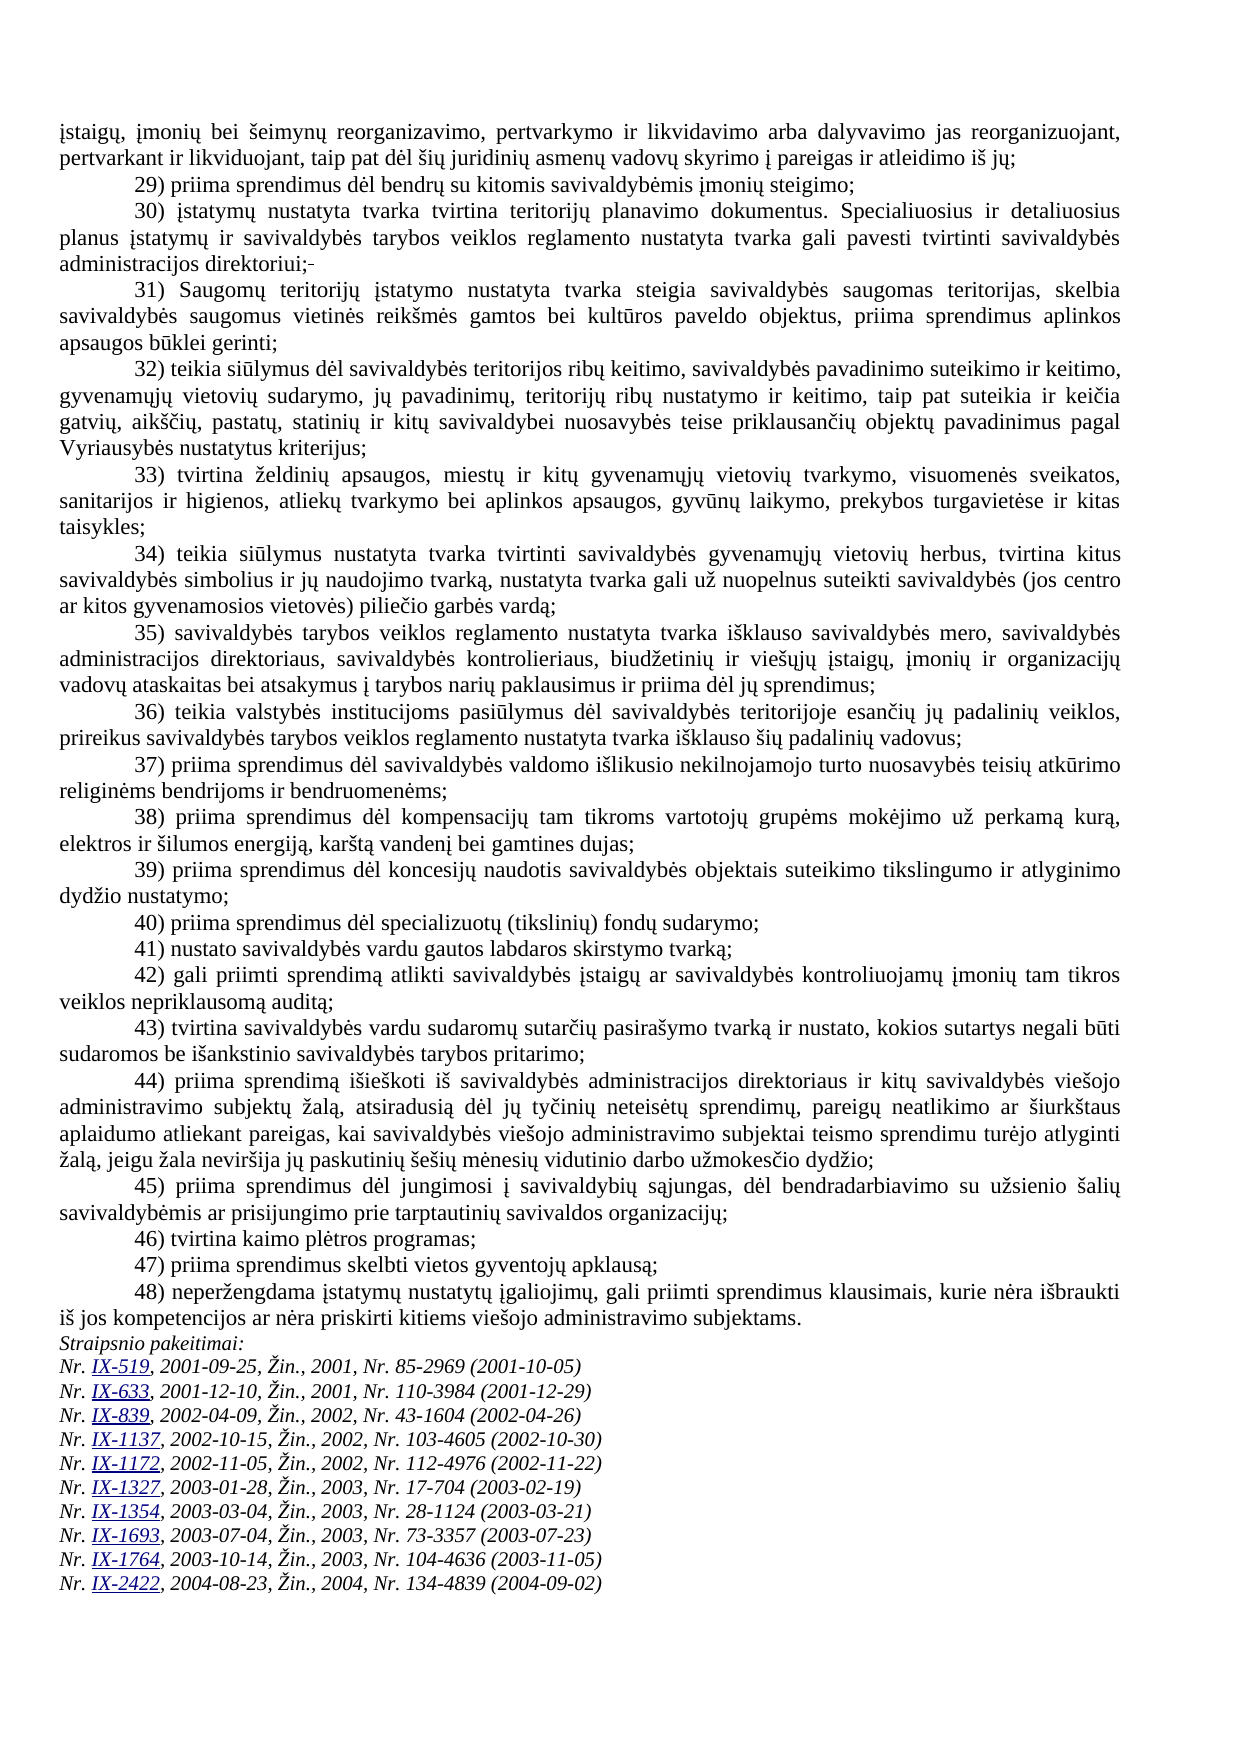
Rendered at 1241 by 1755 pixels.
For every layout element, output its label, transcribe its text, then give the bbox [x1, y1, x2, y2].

text 29) priima sprendimus dėl bendrų su kitomis savivaldybėmis įmonių steigimo; [59, 171, 1122, 197]
text Nr. IX-1764, 2003-10-14, Žin., 2003, Nr. 104-4636 (2003-11-05) [59, 1547, 1122, 1571]
text 42) gali priimti sprendimą atlikti savivaldybės įstaigų ar savivaldybės kontroliuojamų įmonių tam tikros veiklos nepriklausomą auditą; [59, 961, 1122, 1014]
text Nr. IX-1693, 2003-07-04, Žin., 2003, Nr. 73-3357 (2003-07-23) [59, 1523, 1122, 1547]
text Nr. IX-839, 2002-04-09, Žin., 2002, Nr. 43-1604 (2002-04-26) [59, 1403, 1122, 1427]
text Nr. IX-1137, 2002-10-15, Žin., 2002, Nr. 103-4605 (2002-10-30) [59, 1427, 1122, 1451]
text Straipsnio pakeitimai: [59, 1330, 1122, 1354]
text 41) nustato savivaldybės vardu gautos labdaros skirstymo tvarką; [59, 935, 1122, 961]
text 46) tvirtina kaimo plėtros programas; [59, 1225, 1122, 1251]
text Nr. IX-519, 2001-09-25, Žin., 2001, Nr. 85-2969 (2001-10-05) [59, 1354, 1122, 1378]
text 35) savivaldybės tarybos veiklos reglamento nustatyta tvarka išklauso savivaldybės mero, savivaldybės administracijos direktoriaus, savivaldybės kontrolieriaus, biudžetinių ir viešųjų įstaigų, įmonių ir organizacijų vadovų ataskaitas bei atsakymus į tarybos narių paklausimus ir priima dėl jų sprendimus; [59, 619, 1122, 698]
text Nr. IX-1172, 2002-11-05, Žin., 2002, Nr. 112-4976 (2002-11-22) [59, 1451, 1122, 1475]
text Nr. IX-2422, 2004-08-23, Žin., 2004, Nr. 134-4839 (2004-09-02) [59, 1571, 1122, 1595]
text 30) įstatymų nustatyta tvarka tvirtina teritorijų planavimo dokumentus. Specialiuosius ir detaliuosius planus įstatymų ir savivaldybės tarybos veiklos reglamento nustatyta tvarka gali pavesti tvirtinti savivaldybės administracijos direktoriui; [59, 197, 1122, 276]
text įstaigų, įmonių bei šeimynų reorganizavimo, pertvarkymo ir likvidavimo arba dalyvavimo jas reorganizuojant, pertvarkant ir likviduojant, taip pat dėl šių juridinių asmenų vadovų skyrimo į pareigas ir atleidimo iš jų; [59, 118, 1122, 171]
text 37) priima sprendimus dėl savivaldybės valdomo išlikusio nekilnojamojo turto nuosavybės teisių atkūrimo religinėms bendrijoms ir bendruomenėms; [59, 751, 1122, 803]
text 32) teikia siūlymus dėl savivaldybės teritorijos ribų keitimo, savivaldybės pavadinimo suteikimo ir keitimo, gyvenamųjų vietovių sudarymo, jų pavadinimų, teritorijų ribų nustatymo ir keitimo, taip pat suteikia ir keičia gatvių, aikščių, pastatų, statinių ir kitų savivaldybei nuosavybės teise priklausančių objektų pavadinimus pagal Vyriausybės nustatytus kriterijus; [59, 355, 1122, 461]
text 43) tvirtina savivaldybės vardu sudaromų sutarčių pasirašymo tvarką ir nustato, kokios sutartys negali būti sudaromos be išankstinio savivaldybės tarybos pritarimo; [59, 1014, 1122, 1067]
text 45) priima sprendimus dėl jungimosi į savivaldybių sąjungas, dėl bendradarbiavimo su užsienio šalių savivaldybėmis ar prisijungimo prie tarptautinių savivaldos organizacijų; [59, 1172, 1122, 1225]
text 33) tvirtina želdinių apsaugos, miestų ir kitų gyvenamųjų vietovių tvarkymo, visuomenės sveikatos, sanitarijos ir higienos, atliekų tvarkymo bei aplinkos apsaugos, gyvūnų laikymo, prekybos turgavietėse ir kitas taisykles; [59, 461, 1122, 540]
text 38) priima sprendimus dėl kompensacijų tam tikroms vartotojų grupėms mokėjimo už perkamą kurą, elektros ir šilumos energiją, karštą vandenį bei gamtines dujas; [59, 803, 1122, 856]
text 39) priima sprendimus dėl koncesijų naudotis savivaldybės objektais suteikimo tikslingumo ir atlyginimo dydžio nustatymo; [59, 856, 1122, 909]
text Nr. IX-633, 2001-12-10, Žin., 2001, Nr. 110-3984 (2001-12-29) [59, 1378, 1122, 1403]
text 44) priima sprendimą išieškoti iš savivaldybės administracijos direktoriaus ir kitų savivaldybės viešojo administravimo subjektų žalą, atsiradusią dėl jų tyčinių neteisėtų sprendimų, pareigų neatlikimo ar šiurkštaus aplaidumo atliekant pareigas, kai savivaldybės viešojo administravimo subjektai teismo sprendimu turėjo atlyginti žalą, jeigu žala neviršija jų paskutinių šešių mėnesių vidutinio darbo užmokesčio dydžio; [59, 1067, 1122, 1172]
text 40) priima sprendimus dėl specializuotų (tikslinių) fondų sudarymo; [59, 909, 1122, 935]
text 48) neperžengdama įstatymų nustatytų įgaliojimų, gali priimti sprendimus klausimais, kurie nėra išbraukti iš jos kompetencijos ar nėra priskirti kitiems viešojo administravimo subjektams. [59, 1278, 1122, 1330]
text 34) teikia siūlymus nustatyta tvarka tvirtinti savivaldybės gyvenamųjų vietovių herbus, tvirtina kitus savivaldybės simbolius ir jų naudojimo tvarką, nustatyta tvarka gali už nuopelnus suteikti savivaldybės (jos centro ar kitos gyvenamosios vietovės) piliečio garbės vardą; [59, 540, 1122, 619]
text Nr. IX-1354, 2003-03-04, Žin., 2003, Nr. 28-1124 (2003-03-21) [59, 1499, 1122, 1523]
text 31) Saugomų teritorijų įstatymo nustatyta tvarka steigia savivaldybės saugomas teritorijas, skelbia savivaldybės saugomus vietinės reikšmės gamtos bei kultūros paveldo objektus, priima sprendimus aplinkos apsaugos būklei gerinti; [59, 276, 1122, 355]
text Nr. IX-1327, 2003-01-28, Žin., 2003, Nr. 17-704 (2003-02-19) [59, 1475, 1122, 1499]
text 47) priima sprendimus skelbti vietos gyventojų apklausą; [59, 1251, 1122, 1278]
text 36) teikia valstybės institucijoms pasiūlymus dėl savivaldybės teritorijoje esančių jų padalinių veiklos, prireikus savivaldybės tarybos veiklos reglamento nustatyta tvarka išklauso šių padalinių vadovus; [59, 698, 1122, 751]
